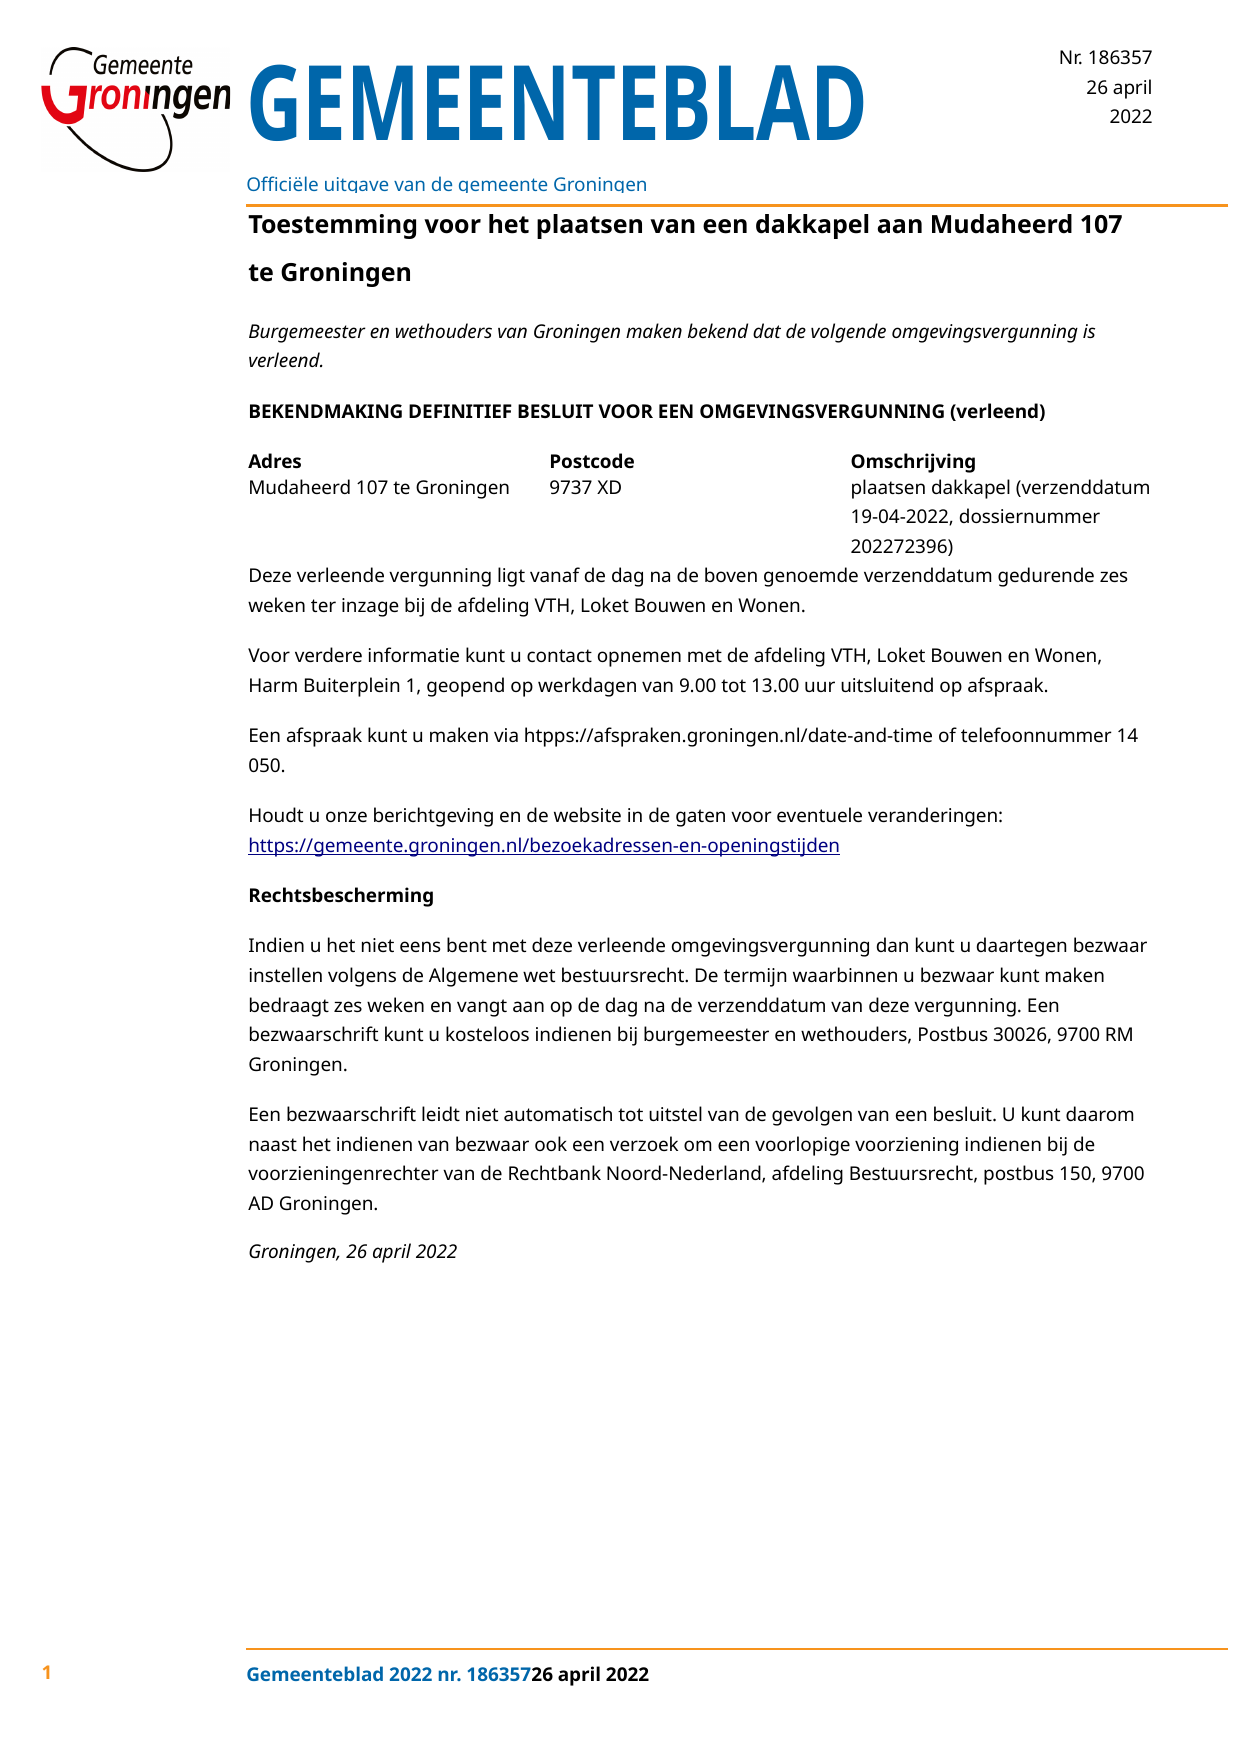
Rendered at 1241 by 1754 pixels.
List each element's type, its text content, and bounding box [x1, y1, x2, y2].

text Toestemming voor het plaatsen van een dakkapel aan Mudaheerd 107 te Groningen [248, 207, 1152, 288]
text Deze verleende vergunning ligt vanaf de dag na de boven genoemde verzenddatum gedurende zes weken ter inzage bij de afdeling VTH, Loket Bouwen en Wonen. [248, 562, 1152, 618]
table_cell plaatsen dakkapel (verzenddatum 19-04-2022, dossiernummer 202272396) [850, 474, 1152, 559]
text Een afspraak kunt u maken via htpps://afspraken.groningen.nl/date-and-time of telefoonnummer 14 050. [248, 722, 1152, 778]
text Houdt u onze berichtgeving en de website in de gaten voor eventuele veranderingen: https://gemeente.groningen.nl/bezoekadressen-en-openingstijden [248, 802, 1152, 858]
text BEKENDMAKING DEFINITIEF BESLUIT VOOR EEN OMGEVINGSVERGUNNING (verleend) [248, 398, 1152, 424]
text Indien u het niet eens bent met deze verleende omgevingsvergunning dan kunt u daartegen bezwaar instellen volgens de Algemene wet bestuursrecht. De termijn waarbinnen u bezwaar kunt maken bedraagt zes weken en vangt aan op de dag na de verzenddatum van deze vergunning. Een bezwaarschrift kunt u kosteloos indienen bij burgemeester en wethouders, Postbus 30026, 9700 RM Groningen. [248, 933, 1152, 1077]
text Burgemeester en wethouders van Groningen maken bekend dat de volgende omgevingsvergunning is verleend. [248, 318, 1152, 373]
table_header Adres [248, 449, 549, 474]
text Groningen, 26 april 2022 [248, 1238, 1152, 1264]
picture [41, 47, 231, 172]
table_header Postcode [549, 449, 850, 474]
text Voor verdere informatie kunt u contact opnemen met de afdeling VTH, Loket Bouwen en Wonen, Harm Buiterplein 1, geopend op werkdagen van 9.00 tot 13.00 uur uitsluitend op afspraak. [248, 642, 1152, 698]
table_header Omschrijving [850, 449, 1152, 474]
table_cell 9737 XD [549, 474, 850, 559]
text Rechtsbescherming [248, 882, 1152, 908]
table_cell Mudaheerd 107 te Groningen [248, 474, 549, 559]
text Een bezwaarschrift leidt niet automatisch tot uitstel van de gevolgen van een besluit. U kunt daarom naast het indienen van bezwaar ook een verzoek om een voorlopige voorziening indienen bij de voorzieningenrechter van de Rechtbank Noord-Nederland, afdeling Bestuursrecht, postbus 150, 9700 AD Groningen. [248, 1101, 1152, 1216]
